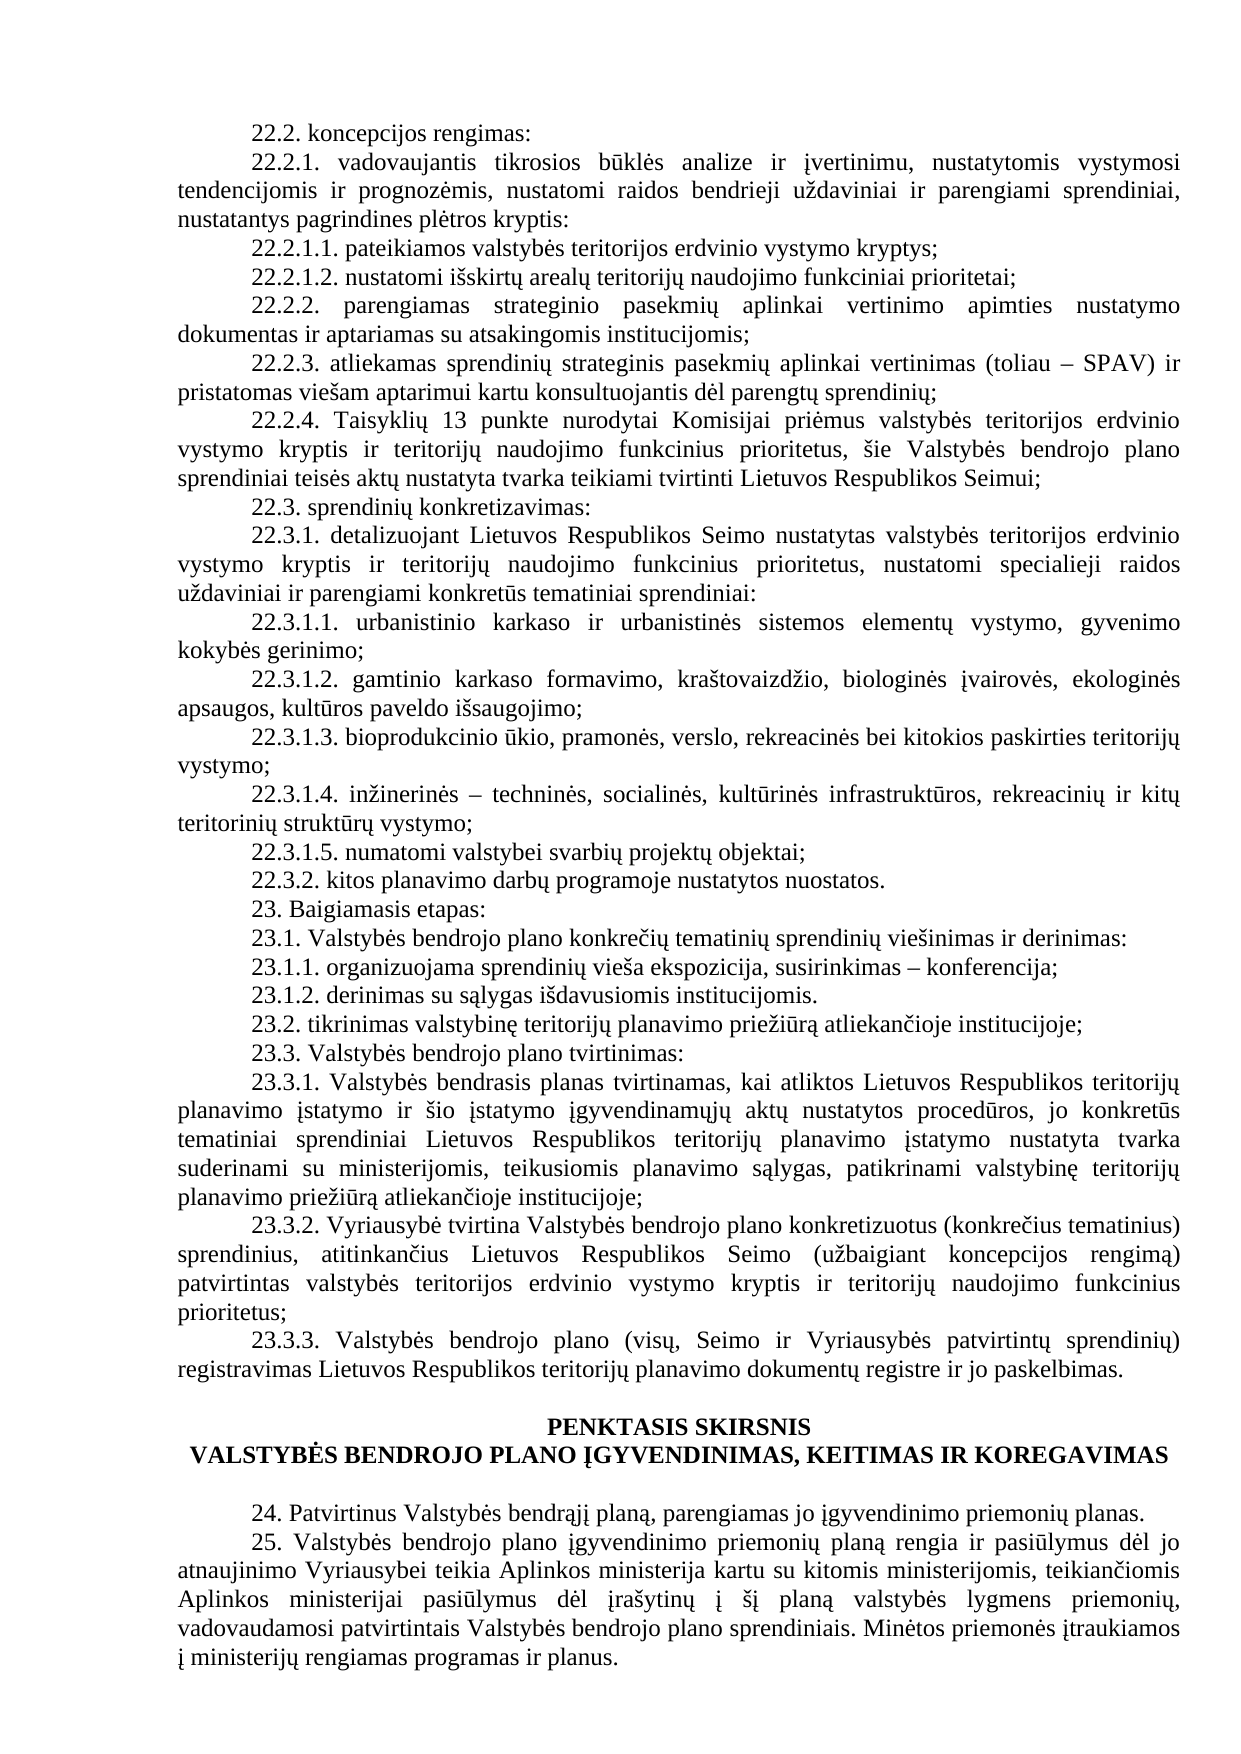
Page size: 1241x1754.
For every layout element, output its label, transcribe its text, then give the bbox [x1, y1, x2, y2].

text 22.3.1. detalizuojant Lietuvos Respublikos Seimo nustatytas valstybės teritorijos erdvinio vystymo kryptis ir teritorijų naudojimo funkcinius prioritetus, nustatomi specialieji raidos uždaviniai ir parengiami konkretūs tematiniai sprendiniai: [177, 521, 1181, 607]
text 22.3.1.2. gamtinio karkaso formavimo, kraštovaizdžio, biologinės įvairovės, ekologinės apsaugos, kultūros paveldo išsaugojimo; [177, 664, 1181, 722]
text 22.2.3. atliekamas sprendinių strateginis pasekmių aplinkai vertinimas (toliau – SPAV) ir pristatomas viešam aptarimui kartu konsultuojantis dėl parengtų sprendinių; [177, 348, 1181, 406]
text 23.1. Valstybės bendrojo plano konkrečių tematinių sprendinių viešinimas ir derinimas: [177, 923, 1181, 952]
text 23. Baigiamasis etapas: [177, 894, 1181, 923]
text 23.3.2. Vyriausybė tvirtina Valstybės bendrojo plano konkretizuotus (konkrečius tematinius) sprendinius, atitinkančius Lietuvos Respublikos Seimo (užbaigiant koncepcijos rengimą) patvirtintas valstybės teritorijos erdvinio vystymo kryptis ir teritorijų naudojimo funkcinius prioritetus; [177, 1211, 1181, 1326]
text 22.2.1.2. nustatomi išskirtų arealų teritorijų naudojimo funkciniai prioritetai; [177, 262, 1181, 291]
text 22.3.2. kitos planavimo darbų programoje nustatytos nuostatos. [177, 866, 1181, 894]
text 22.3.1.1. urbanistinio karkaso ir urbanistinės sistemos elementų vystymo, gyvenimo kokybės gerinimo; [177, 607, 1181, 664]
text 22.3.1.4. inžinerinės – techninės, socialinės, kultūrinės infrastruktūros, rekreacinių ir kitų teritorinių struktūrų vystymo; [177, 779, 1181, 837]
text 22.2. koncepcijos rengimas: [177, 118, 1181, 147]
text 23.3.1. Valstybės bendrasis planas tvirtinamas, kai atliktos Lietuvos Respublikos teritorijų planavimo įstatymo ir šio įstatymo įgyvendinamųjų aktų nustatytos procedūros, jo konkretūs tematiniai sprendiniai Lietuvos Respublikos teritorijų planavimo įstatymo nustatyta tvarka suderinami su ministerijomis, teikusiomis planavimo sąlygas, patikrinami valstybinę teritorijų planavimo priežiūrą atliekančioje institucijoje; [177, 1067, 1181, 1211]
text 23.3. Valstybės bendrojo plano tvirtinimas: [177, 1038, 1181, 1067]
text 25. Valstybės bendrojo plano įgyvendinimo priemonių planą rengia ir pasiūlymus dėl jo atnaujinimo Vyriausybei teikia Aplinkos ministerija kartu su kitomis ministerijomis, teikiančiomis Aplinkos ministerijai pasiūlymus dėl įrašytinų į šį planą valstybės lygmens priemonių, vadovaudamosi patvirtintais Valstybės bendrojo plano sprendiniais. Minėtos priemonės įtraukiamos į ministerijų rengiamas programas ir planus. [177, 1527, 1181, 1671]
text 22.2.1.1. pateikiamos valstybės teritorijos erdvinio vystymo kryptys; [177, 233, 1181, 262]
text 22.3. sprendinių konkretizavimas: [177, 492, 1181, 521]
text 22.2.1. vadovaujantis tikrosios būklės analize ir įvertinimu, nustatytomis vystymosi tendencijomis ir prognozėmis, nustatomi raidos bendrieji uždaviniai ir parengiami sprendiniai, nustatantys pagrindines plėtros kryptis: [177, 147, 1181, 233]
text 23.3.3. Valstybės bendrojo plano (visų, Seimo ir Vyriausybės patvirtintų sprendinių) registravimas Lietuvos Respublikos teritorijų planavimo dokumentų registre ir jo paskelbimas. [177, 1326, 1181, 1383]
text 23.1.1. organizuojama sprendinių vieša ekspozicija, susirinkimas – konferencija; [177, 952, 1181, 981]
text 22.3.1.5. numatomi valstybei svarbių projektų objektai; [177, 837, 1181, 866]
text VALSTYBĖS BENDROJO PLANO ĮGYVENDINIMAS, KEITIMAS IR KOREGAVIMAS [177, 1441, 1181, 1469]
text 23.1.2. derinimas su sąlygas išdavusiomis institucijomis. [177, 981, 1181, 1009]
text PENKTASIS SKIRSNIS [177, 1412, 1181, 1441]
text 24. Patvirtinus Valstybės bendrąjį planą, parengiamas jo įgyvendinimo priemonių planas. [177, 1498, 1181, 1527]
text 22.2.2. parengiamas strateginio pasekmių aplinkai vertinimo apimties nustatymo dokumentas ir aptariamas su atsakingomis institucijomis; [177, 291, 1181, 348]
text 23.2. tikrinimas valstybinę teritorijų planavimo priežiūrą atliekančioje institucijoje; [177, 1009, 1181, 1038]
text 22.2.4. Taisyklių 13 punkte nurodytai Komisijai priėmus valstybės teritorijos erdvinio vystymo kryptis ir teritorijų naudojimo funkcinius prioritetus, šie Valstybės bendrojo plano sprendiniai teisės aktų nustatyta tvarka teikiami tvirtinti Lietuvos Respublikos Seimui; [177, 406, 1181, 492]
text 22.3.1.3. bioprodukcinio ūkio, pramonės, verslo, rekreacinės bei kitokios paskirties teritorijų vystymo; [177, 722, 1181, 779]
